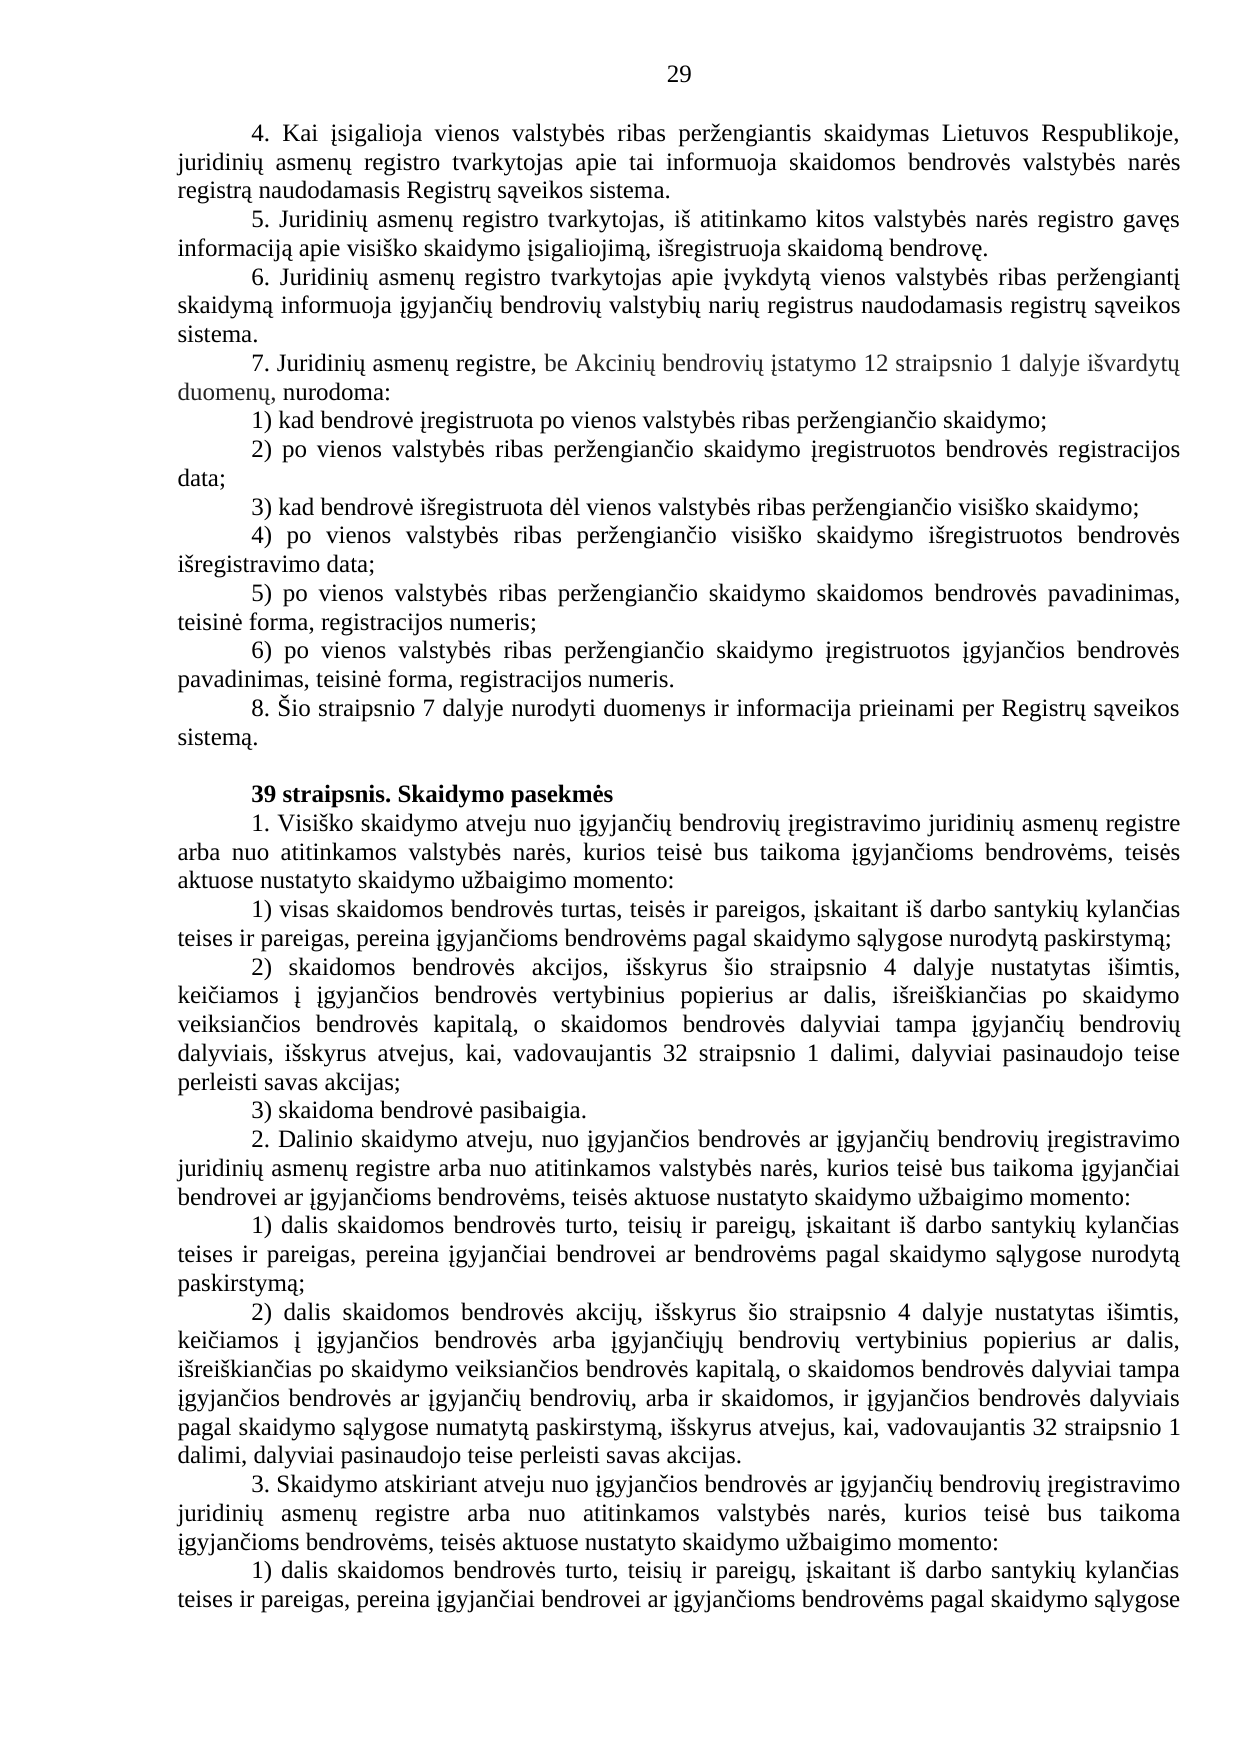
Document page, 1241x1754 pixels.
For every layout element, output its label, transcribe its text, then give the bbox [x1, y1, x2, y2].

text 1) dalis skaidomos bendrovės turto, teisių ir pareigų, įskaitant iš darbo santykių kylančias teises ir pareigas, pereina įgyjančiai bendrovei ar bendrovėms pagal skaidymo sąlygose nurodytą paskirstymą; [177, 1211, 1181, 1297]
text 1) visas skaidomos bendrovės turtas, teisės ir pareigos, įskaitant iš darbo santykių kylančias teises ir pareigas, pereina įgyjančioms bendrovėms pagal skaidymo sąlygose nurodytą paskirstymą; [177, 894, 1181, 952]
text 1) kad bendrovė įregistruota po vienos valstybės ribas peržengiančio skaidymo; [177, 406, 1181, 434]
text 1. Visiško skaidymo atveju nuo įgyjančių bendrovių įregistravimo juridinių asmenų registre arba nuo atitinkamos valstybės narės, kurios teisė bus taikoma įgyjančioms bendrovėms, teisės aktuose nustatyto skaidymo užbaigimo momento: [177, 808, 1181, 894]
text 1) dalis skaidomos bendrovės turto, teisių ir pareigų, įskaitant iš darbo santykių kylančias teises ir pareigas, pereina įgyjančiai bendrovei ar įgyjančioms bendrovėms pagal skaidymo sąlygose [177, 1556, 1181, 1613]
text 3. Skaidymo atskiriant atveju nuo įgyjančios bendrovės ar įgyjančių bendrovių įregistravimo juridinių asmenų registre arba nuo atitinkamos valstybės narės, kurios teisė bus taikoma įgyjančioms bendrovėms, teisės aktuose nustatyto skaidymo užbaigimo momento: [177, 1469, 1181, 1556]
text 4) po vienos valstybės ribas peržengiančio visiško skaidymo išregistruotos bendrovės išregistravimo data; [177, 521, 1181, 578]
text 5) po vienos valstybės ribas peržengiančio skaidymo skaidomos bendrovės pavadinimas, teisinė forma, registracijos numeris; [177, 578, 1181, 636]
text 3) skaidoma bendrovė pasibaigia. [177, 1096, 1181, 1124]
text 8. Šio straipsnio 7 dalyje nurodyti duomenys ir informacija prieinami per Registrų sąveikos sistemą. [177, 693, 1181, 751]
text 39 straipsnis. Skaidymo pasekmės [177, 779, 1181, 808]
text 2) dalis skaidomos bendrovės akcijų, išskyrus šio straipsnio 4 dalyje nustatytas išimtis, keičiamos į įgyjančios bendrovės arba įgyjančiųjų bendrovių vertybinius popierius ar dalis, išreiškiančias po skaidymo veiksiančios bendrovės kapitalą, o skaidomos bendrovės dalyviai tampa įgyjančios bendrovės ar įgyjančių bendrovių, arba ir skaidomos, ir įgyjančios bendrovės dalyviais pagal skaidymo sąlygose numatytą paskirstymą, išskyrus atvejus, kai, vadovaujantis 32 straipsnio 1 dalimi, dalyviai pasinaudojo teise perleisti savas akcijas. [177, 1297, 1181, 1469]
text 6. Juridinių asmenų registro tvarkytojas apie įvykdytą vienos valstybės ribas peržengiantį skaidymą informuoja įgyjančių bendrovių valstybių narių registrus naudodamasis registrų sąveikos sistema. [177, 262, 1181, 348]
text 4. Kai įsigalioja vienos valstybės ribas peržengiantis skaidymas Lietuvos Respublikoje, juridinių asmenų registro tvarkytojas apie tai informuoja skaidomos bendrovės valstybės narės registrą naudodamasis Registrų sąveikos sistema. [177, 118, 1181, 204]
text 7. Juridinių asmenų registre, be Akcinių bendrovių įstatymo 12 straipsnio 1 dalyje išvardytų duomenų, nurodoma: [177, 348, 1181, 406]
text 2) po vienos valstybės ribas peržengiančio skaidymo įregistruotos bendrovės registracijos data; [177, 434, 1181, 492]
text 6) po vienos valstybės ribas peržengiančio skaidymo įregistruotos įgyjančios bendrovės pavadinimas, teisinė forma, registracijos numeris. [177, 636, 1181, 693]
text 5. Juridinių asmenų registro tvarkytojas, iš atitinkamo kitos valstybės narės registro gavęs informaciją apie visiško skaidymo įsigaliojimą, išregistruoja skaidomą bendrovę. [177, 204, 1181, 262]
text 3) kad bendrovė išregistruota dėl vienos valstybės ribas peržengiančio visiško skaidymo; [177, 492, 1181, 521]
text 2. Dalinio skaidymo atveju, nuo įgyjančios bendrovės ar įgyjančių bendrovių įregistravimo juridinių asmenų registre arba nuo atitinkamos valstybės narės, kurios teisė bus taikoma įgyjančiai bendrovei ar įgyjančioms bendrovėms, teisės aktuose nustatyto skaidymo užbaigimo momento: [177, 1124, 1181, 1211]
text 2) skaidomos bendrovės akcijos, išskyrus šio straipsnio 4 dalyje nustatytas išimtis, keičiamos į įgyjančios bendrovės vertybinius popierius ar dalis, išreiškiančias po skaidymo veiksiančios bendrovės kapitalą, o skaidomos bendrovės dalyviai tampa įgyjančių bendrovių dalyviais, išskyrus atvejus, kai, vadovaujantis 32 straipsnio 1 dalimi, dalyviai pasinaudojo teise perleisti savas akcijas; [177, 952, 1181, 1096]
